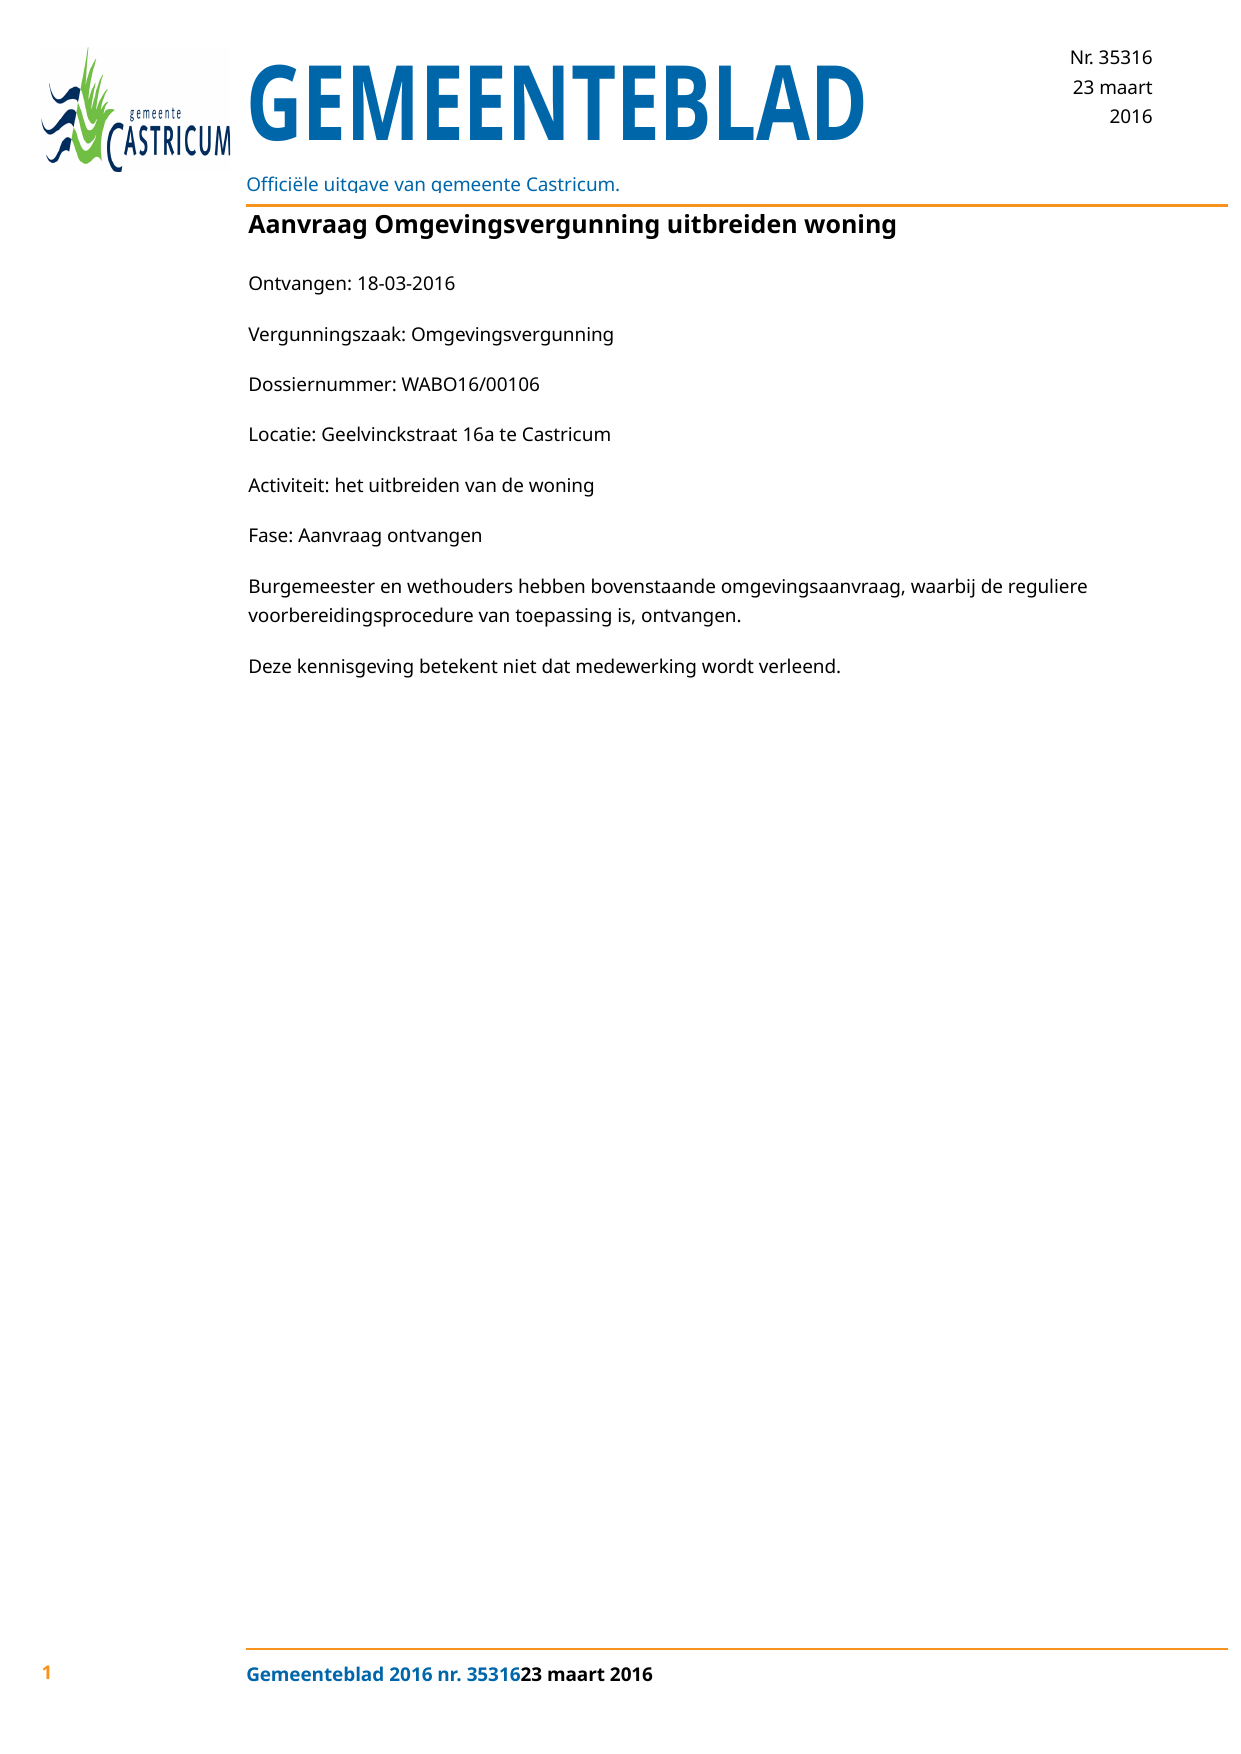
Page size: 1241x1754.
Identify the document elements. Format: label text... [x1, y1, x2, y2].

text Locatie: Geelvinckstraat 16a te Castricum [248, 422, 1152, 447]
picture [41, 47, 231, 172]
text Burgemeester en wethouders hebben bovenstaande omgevingsaanvraag, waarbij de reguliere voorbereidingsprocedure van toepassing is, ontvangen. [248, 573, 1152, 628]
text Ontvangen: 18-03-2016 [248, 270, 1152, 296]
text Activiteit: het uitbreiden van de woning [248, 472, 1152, 498]
text Vergunningszaak: Omgevingsvergunning [248, 321, 1152, 346]
text Dossiernummer: WABO16/00106 [248, 371, 1152, 397]
text Fase: Aanvraag ontvangen [248, 522, 1152, 548]
text Aanvraag Omgevingsvergunning uitbreiden woning [248, 207, 1152, 241]
text Deze kennisgeving betekent niet dat medewerking wordt verleend. [248, 653, 1152, 678]
